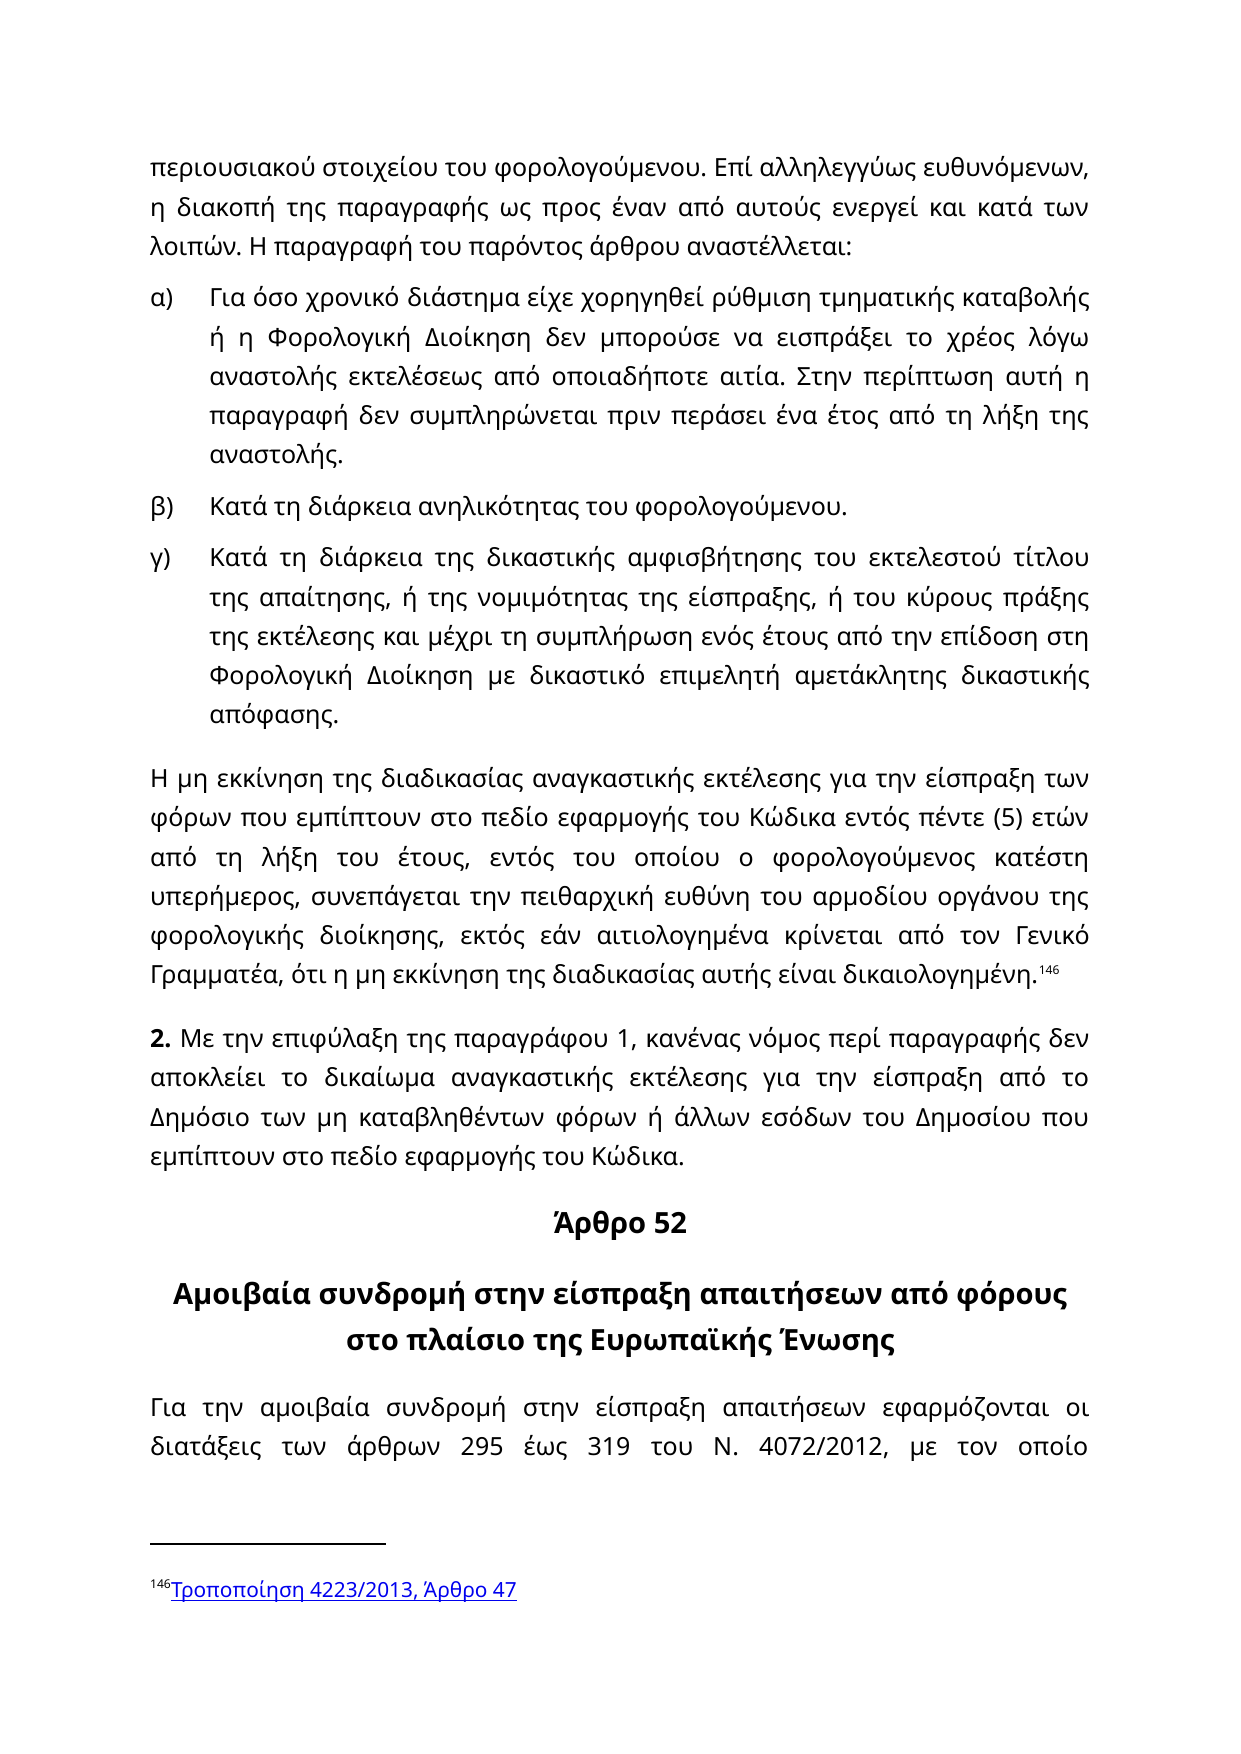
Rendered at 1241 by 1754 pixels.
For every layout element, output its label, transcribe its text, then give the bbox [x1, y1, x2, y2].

text 2. Με την επιφύλαξη της παραγράφου 1, κανένας νόμος περί παραγραφής δεν αποκλείει το δικαίωμα αναγκαστικής εκτέλεσης για την είσπραξη από το Δημόσιο των μη καταβληθέντων φόρων ή άλλων εσόδων του Δημοσίου που εμπίπτουν στο πεδίο εφαρμογής του Κώδικα. [150, 1021, 1090, 1172]
list γ) Κατά τη διάρκεια της δικαστικής αμφισβήτησης του εκτελεστού τίτλου της απαίτησης, ή της νομιμότητας της είσπραξης, ή του κύρους πράξης της εκτέλεσης και μέχρι τη συμπλήρωση ενός έτους από την επίδοση στη Φορολογική Διοίκηση με δικαστικό επιμελητή αμετάκλητης δικαστικής απόφασης. [150, 540, 1090, 731]
text Για την αμοιβαία συνδρομή στην είσπραξη απαιτήσεων εφαρμόζονται οι διατάξεις των άρθρων 295 έως 319 του N. 4072/2012, με τον οποίο [150, 1389, 1090, 1463]
text Τροποποίηση 4223/2013, Άρθρο 47 [150, 1576, 1090, 1604]
list β) Κατά τη διάρκεια ανηλικότητας του φορολογούμενου. [150, 488, 1090, 522]
text Η μη εκκίνηση της διαδικασίας αναγκαστικής εκτέλεσης για την είσπραξη των φόρων που εμπίπτουν στο πεδίο εφαρμογής του Κώδικα εντός πέντε (5) ετών από τη λήξη του έτους, εντός του οποίου ο φορολογούμενος κατέστη υπερήμερος, συνεπάγεται την πειθαρχική ευθύνη του αρμοδίου οργάνου της φορολογικής διοίκησης, εκτός εάν αιτιολογημένα κρίνεται από τον Γενικό Γραμματέα, ότι η μη εκκίνηση της διαδικασίας αυτής είναι δικαιολογημένη. [150, 761, 1090, 991]
subtitle Αμοιβαία συνδρομή στην είσπραξη απαιτήσεων από φόρους στο πλαίσιο της Ευρωπαϊκής Ένωσης [150, 1273, 1090, 1358]
list α) Για όσο χρονικό διάστημα είχε χορηγηθεί ρύθμιση τμηματικής καταβολής ή η Φορολογική Διοίκηση δεν μπορούσε να εισπράξει το χρέος λόγω αναστολής εκτελέσεως από οποιαδήποτε αιτία. Στην περίπτωση αυτή η παραγραφή δεν συμπληρώνεται πριν περάσει ένα έτος από τη λήξη της αναστολής. [150, 280, 1090, 471]
text περιουσιακού στοιχείου του φορολογούμενου. Επί αλληλεγγύως ευθυνόμενων, η διακοπή της παραγραφής ως προς έναν από αυτούς ενεργεί και κατά των λοιπών. Η παραγραφή του παρόντος άρθρου αναστέλλεται: [150, 150, 1090, 262]
subtitle Άρθρο 52 [150, 1202, 1090, 1242]
